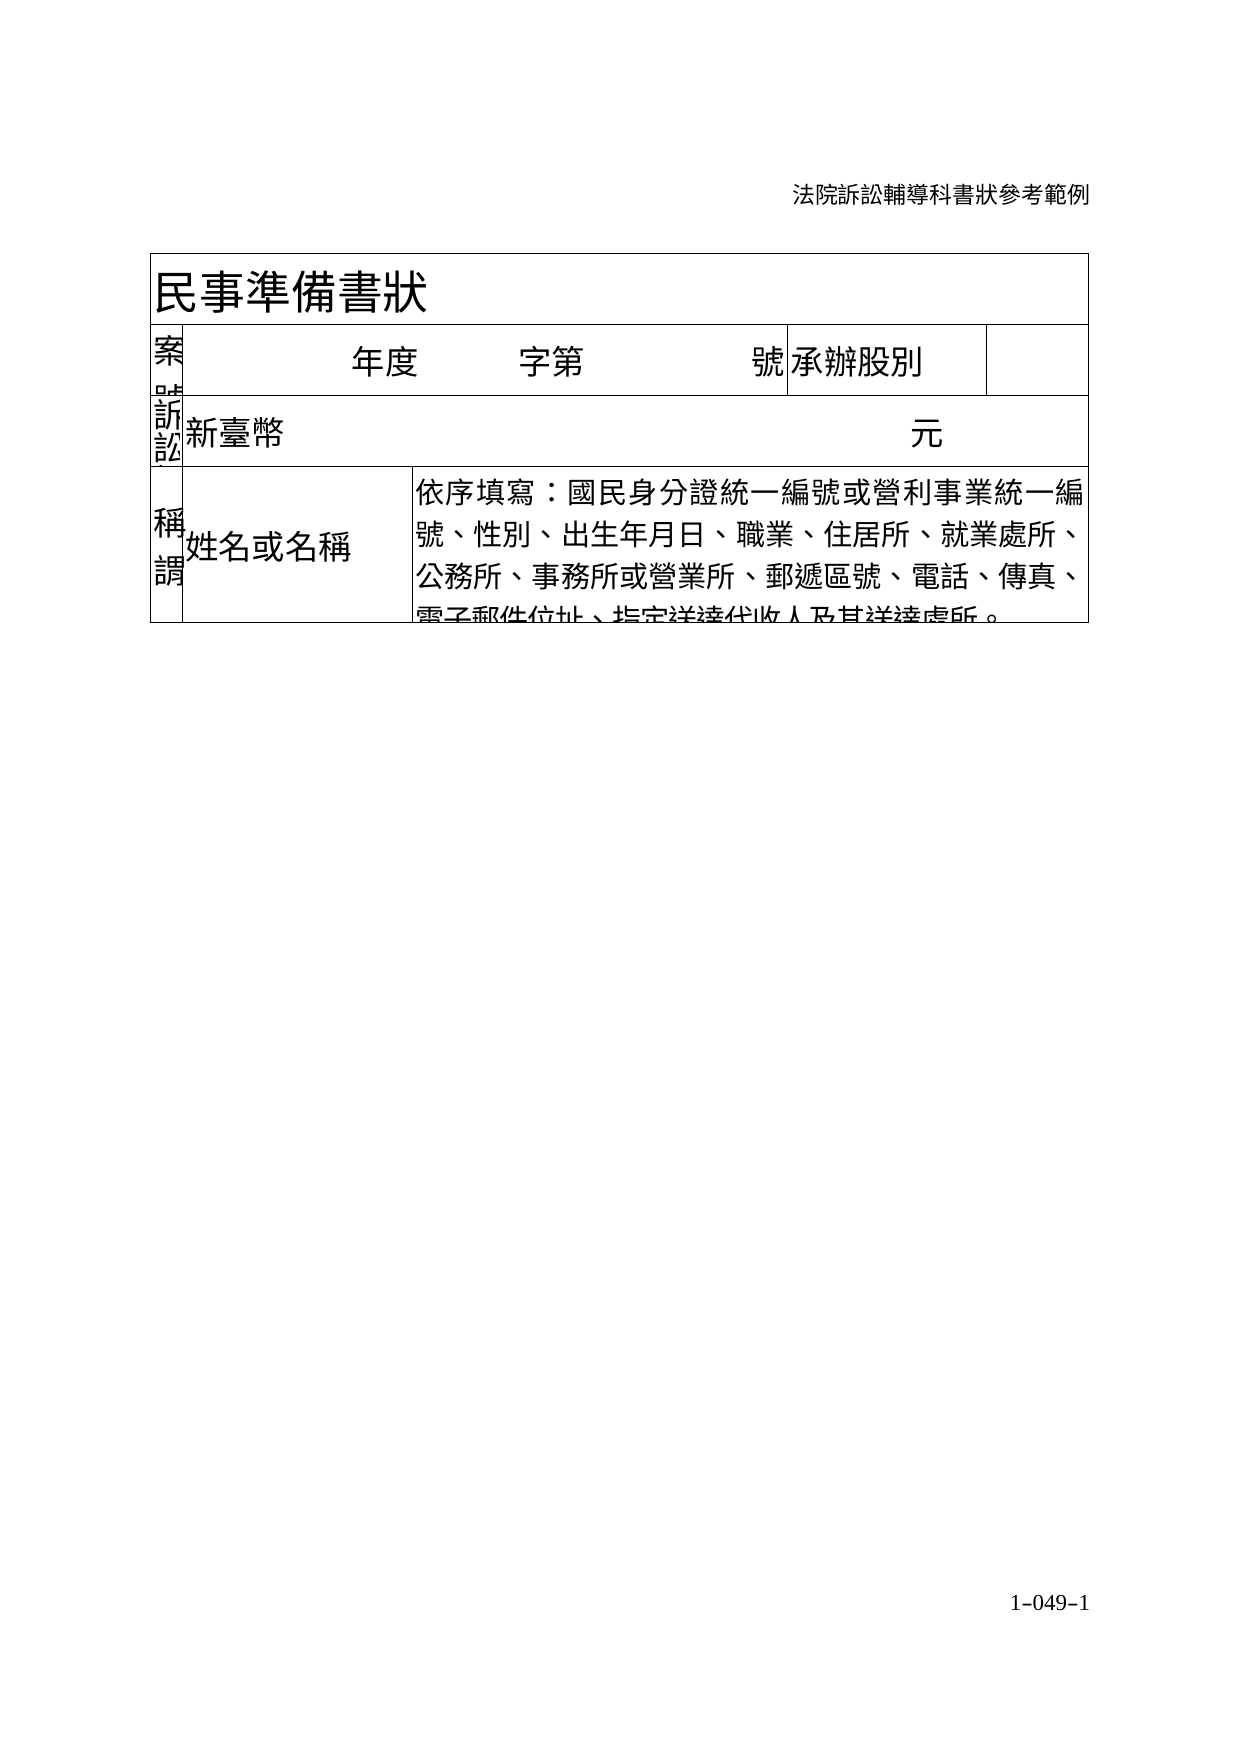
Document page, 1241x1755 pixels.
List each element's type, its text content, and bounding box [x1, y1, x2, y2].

table_cell [987, 325, 1088, 395]
table_cell 依序填寫：國民身分證統一編號或營利事業統一編號、性別、出生年月日、職業、住居所、就業處所、公務所、事務所或營業所、郵遞區號、電話、傳真、電子郵件位址、指定送達代收人及其送達處所。 [413, 467, 1088, 622]
table_cell 年度 字第 號 [183, 325, 787, 395]
table_cell 案號 [164, 345, 174, 349]
table_cell 案號 [151, 325, 182, 395]
table_cell 稱謂 [151, 467, 182, 622]
table_cell 承辦股別 [788, 325, 986, 395]
table_cell 案號 [174, 345, 182, 351]
table_cell 姓名或名稱 [183, 467, 412, 622]
table_cell 訴訟標的 金額或價額 [151, 396, 182, 466]
table_cell 新臺幣 元 [183, 396, 1088, 466]
table_header 民事準備書狀 [151, 254, 1088, 324]
